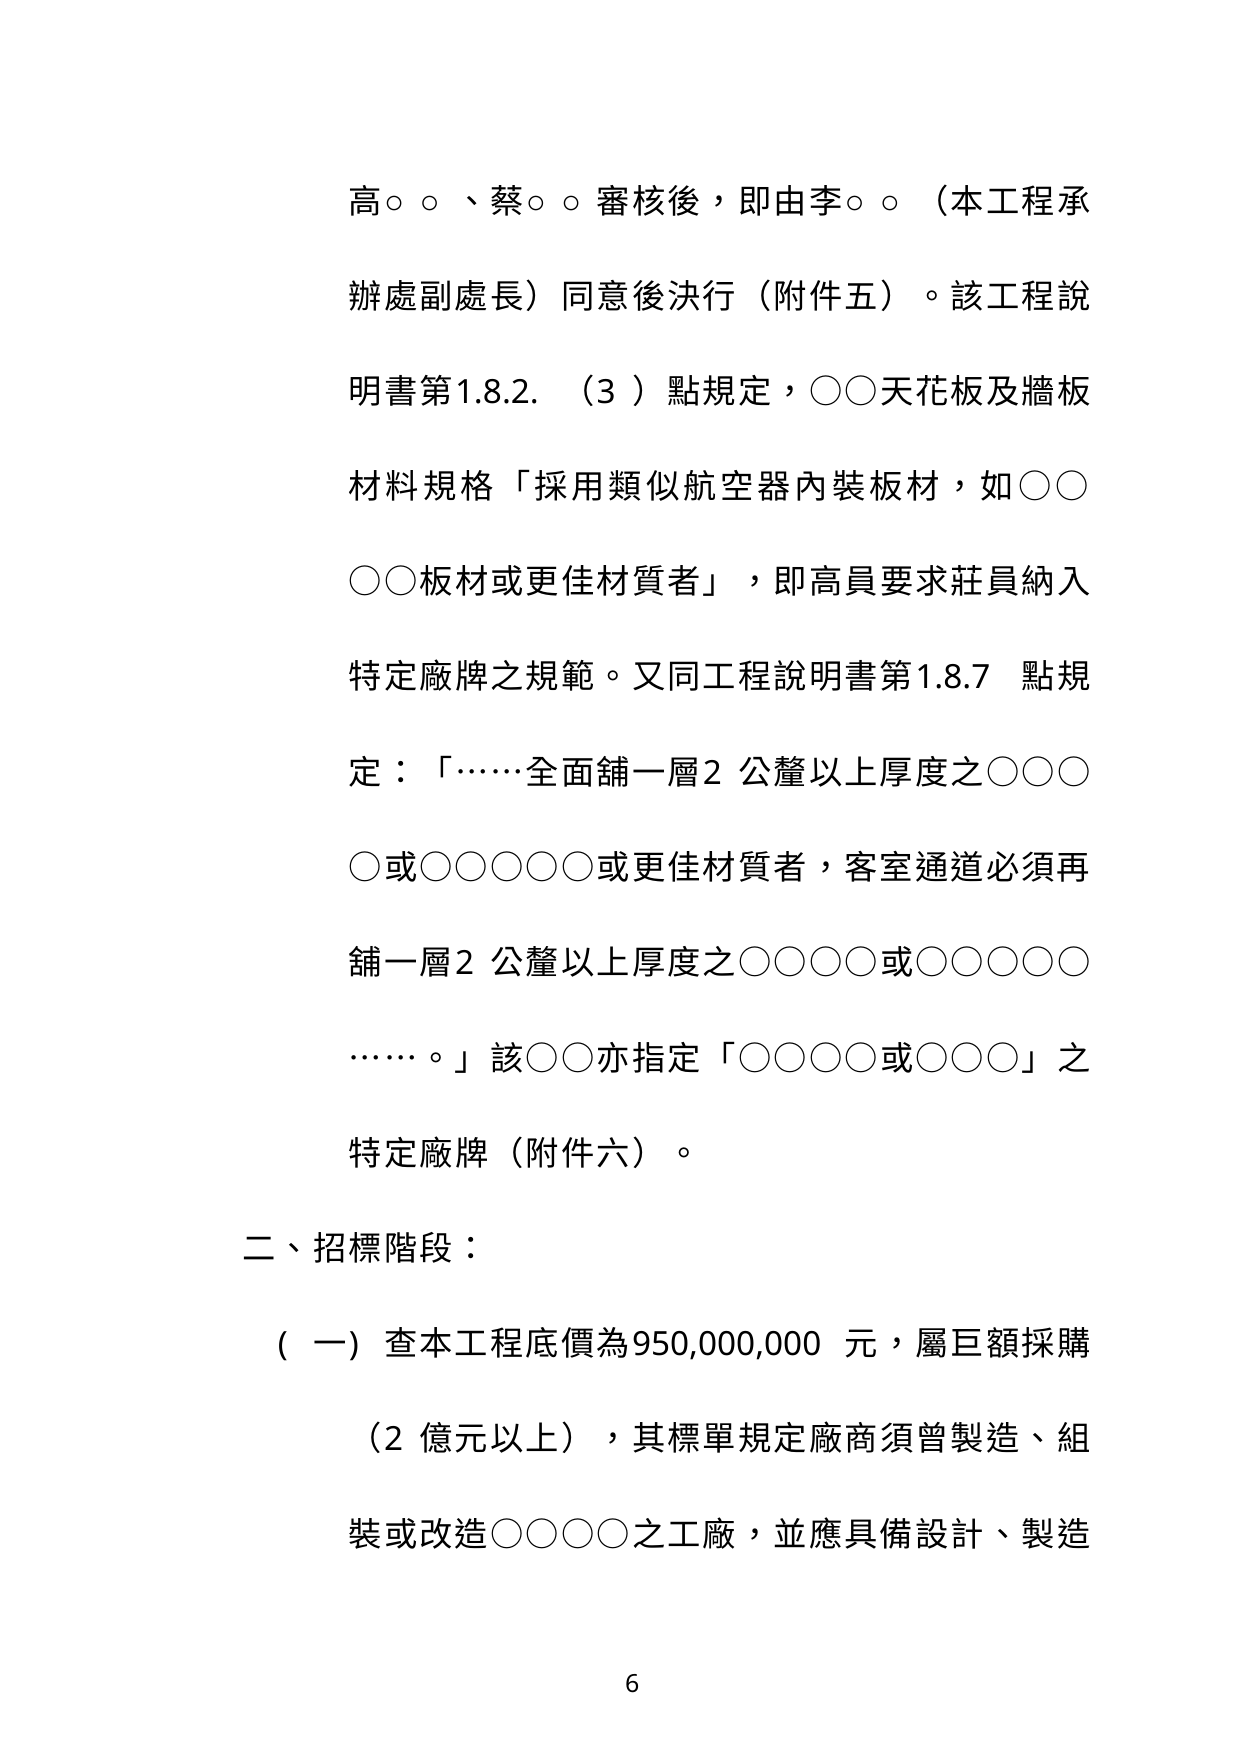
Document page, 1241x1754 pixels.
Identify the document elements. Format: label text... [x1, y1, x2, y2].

subtitle 高○○、蔡○○審核後，即由李○○（本工程承辦處副處長）同意後決行（附件五）。該工程說明書第1.8.2.（3）點規定，○○天花板及牆板材料規格「採用類似航空器內裝板材，如○○ ○○板材或更佳材質者」，即高員要求莊員納入特定廠牌之規範。又同工程說明書第1.8.7點規定：「……全面舖一層2公釐以上厚度之○○○○或○○○○○或更佳材質者，客室通道必須再舖一層2公釐以上厚度之○○○○或○○○○○……。」該○○亦指定「○○○○或○○○」之特定廠牌（附件六）。 [244, 151, 1092, 1198]
subtitle 招標階段： [208, 1198, 1092, 1293]
subtitle 查本工程底價為950,000,000元，屬巨額採購（2億元以上），其標單規定廠商須曾製造、組裝或改造○○○○之工廠，並應具備設計、製造 [244, 1293, 1092, 1579]
